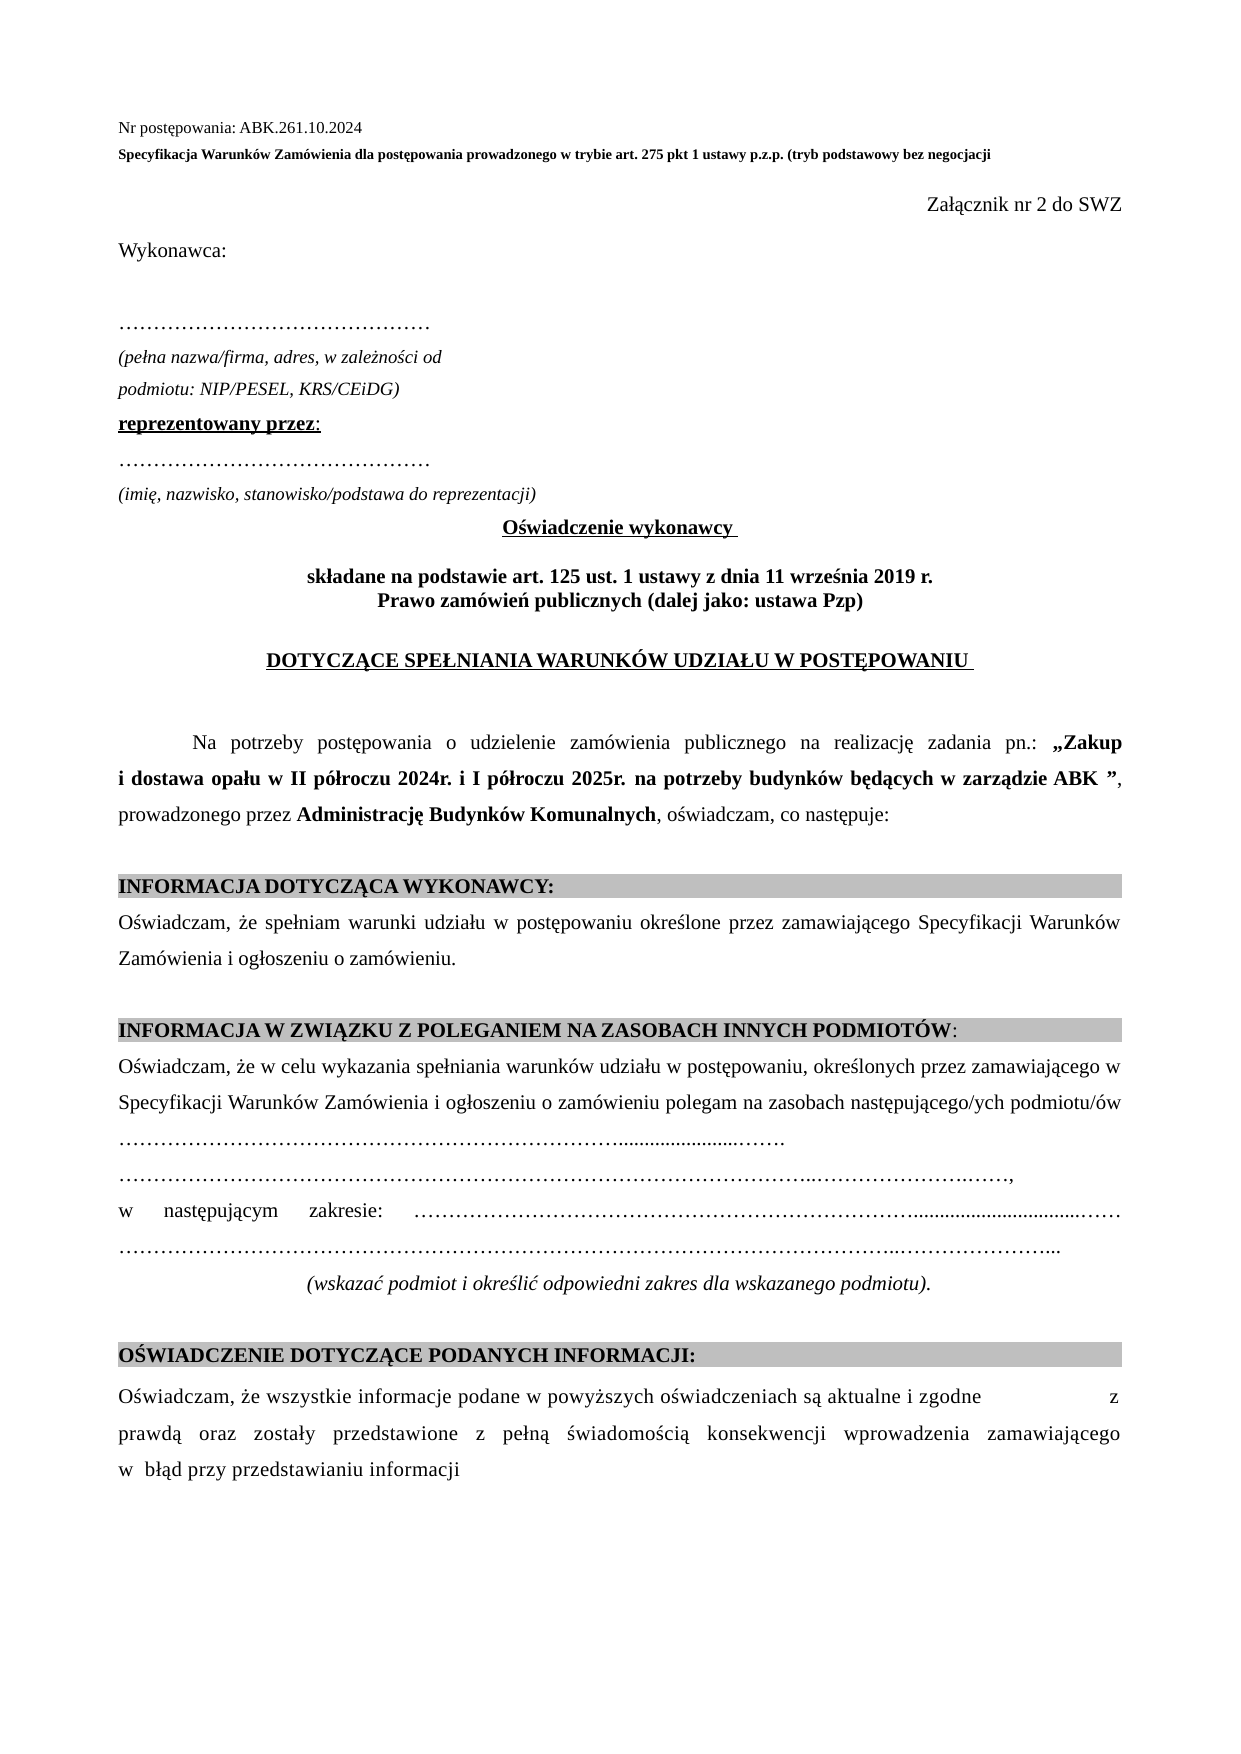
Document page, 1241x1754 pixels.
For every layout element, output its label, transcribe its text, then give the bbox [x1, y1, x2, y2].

text Wykonawca: [118, 238, 1122, 262]
text DOTYCZĄCE SPEŁNIANIA WARUNKÓW UDZIAŁU W POSTĘPOWANIU [118, 648, 1122, 715]
text Prawo zamówień publicznych (dalej jako: ustawa Pzp) [118, 588, 1122, 612]
text (pełna nazwa/firma, adres, w zależności od podmiotu: NIP/PESEL, KRS/CEiDG) [118, 346, 502, 400]
text Załącznik nr 2 do SWZ [118, 192, 1122, 216]
text ……………………………………… [118, 447, 502, 471]
text Na potrzeby postępowania o udzielenie zamówienia publicznego na realizację zadania pn.: „Zakup i dostawa opału w II półroczu 2024r. i I półroczu 2025r. na potrzeby budynków będących w zarządzie ABK ”, prowadzonego przez Administrację Budynków Komunalnych, oświadczam, co następuje: [118, 730, 1122, 826]
text Oświadczam, że wszystkie informacje podane w powyższych oświadczeniach są aktualne i zgodne z prawdą oraz zostały przedstawione z pełną świadomością konsekwencji wprowadzenia zamawiającego w błąd przy przedstawianiu informacji [118, 1384, 1122, 1481]
text (wskazać podmiot i określić odpowiedni zakres dla wskazanego podmiotu). [118, 1270, 1122, 1294]
text Oświadczenie wykonawcy [118, 515, 1122, 539]
text OŚWIADCZENIE DOTYCZĄCE PODANYCH INFORMACJI: [118, 1342, 1122, 1367]
text składane na podstawie art. 125 ust. 1 ustawy z dnia 11 września 2019 r. [118, 563, 1122, 588]
text Oświadczam, że spełniam warunki udziału w postępowaniu określone przez zamawiającego Specyfikacji Warunków Zamówienia i ogłoszeniu o zamówieniu. [118, 910, 1122, 970]
text reprezentowany przez: [118, 411, 1122, 435]
text ……………………………………… [118, 310, 502, 334]
text (imię, nazwisko, stanowisko/podstawa do reprezentacji) [118, 483, 587, 504]
text INFORMACJA W ZWIĄZKU Z POLEGANIEM NA ZASOBACH INNYCH PODMIOTÓW: [118, 1018, 1122, 1042]
text INFORMACJA DOTYCZĄCA WYKONAWCY: [118, 874, 1122, 898]
text Oświadczam, że w celu wykazania spełniania warunków udziału w postępowaniu, określonych przez zamawiającego w Specyfikacji Warunków Zamówienia i ogłoszeniu o zamówieniu polegam na zasobach następującego/ych podmiotu/ów ……………………………………………………………….......................…….………………………………………………………………………………………..………………….……, w następującym zakresie: ………………………………………………………………................................…… …………………………………………………………………………………………………..…………………... [118, 1054, 1122, 1258]
